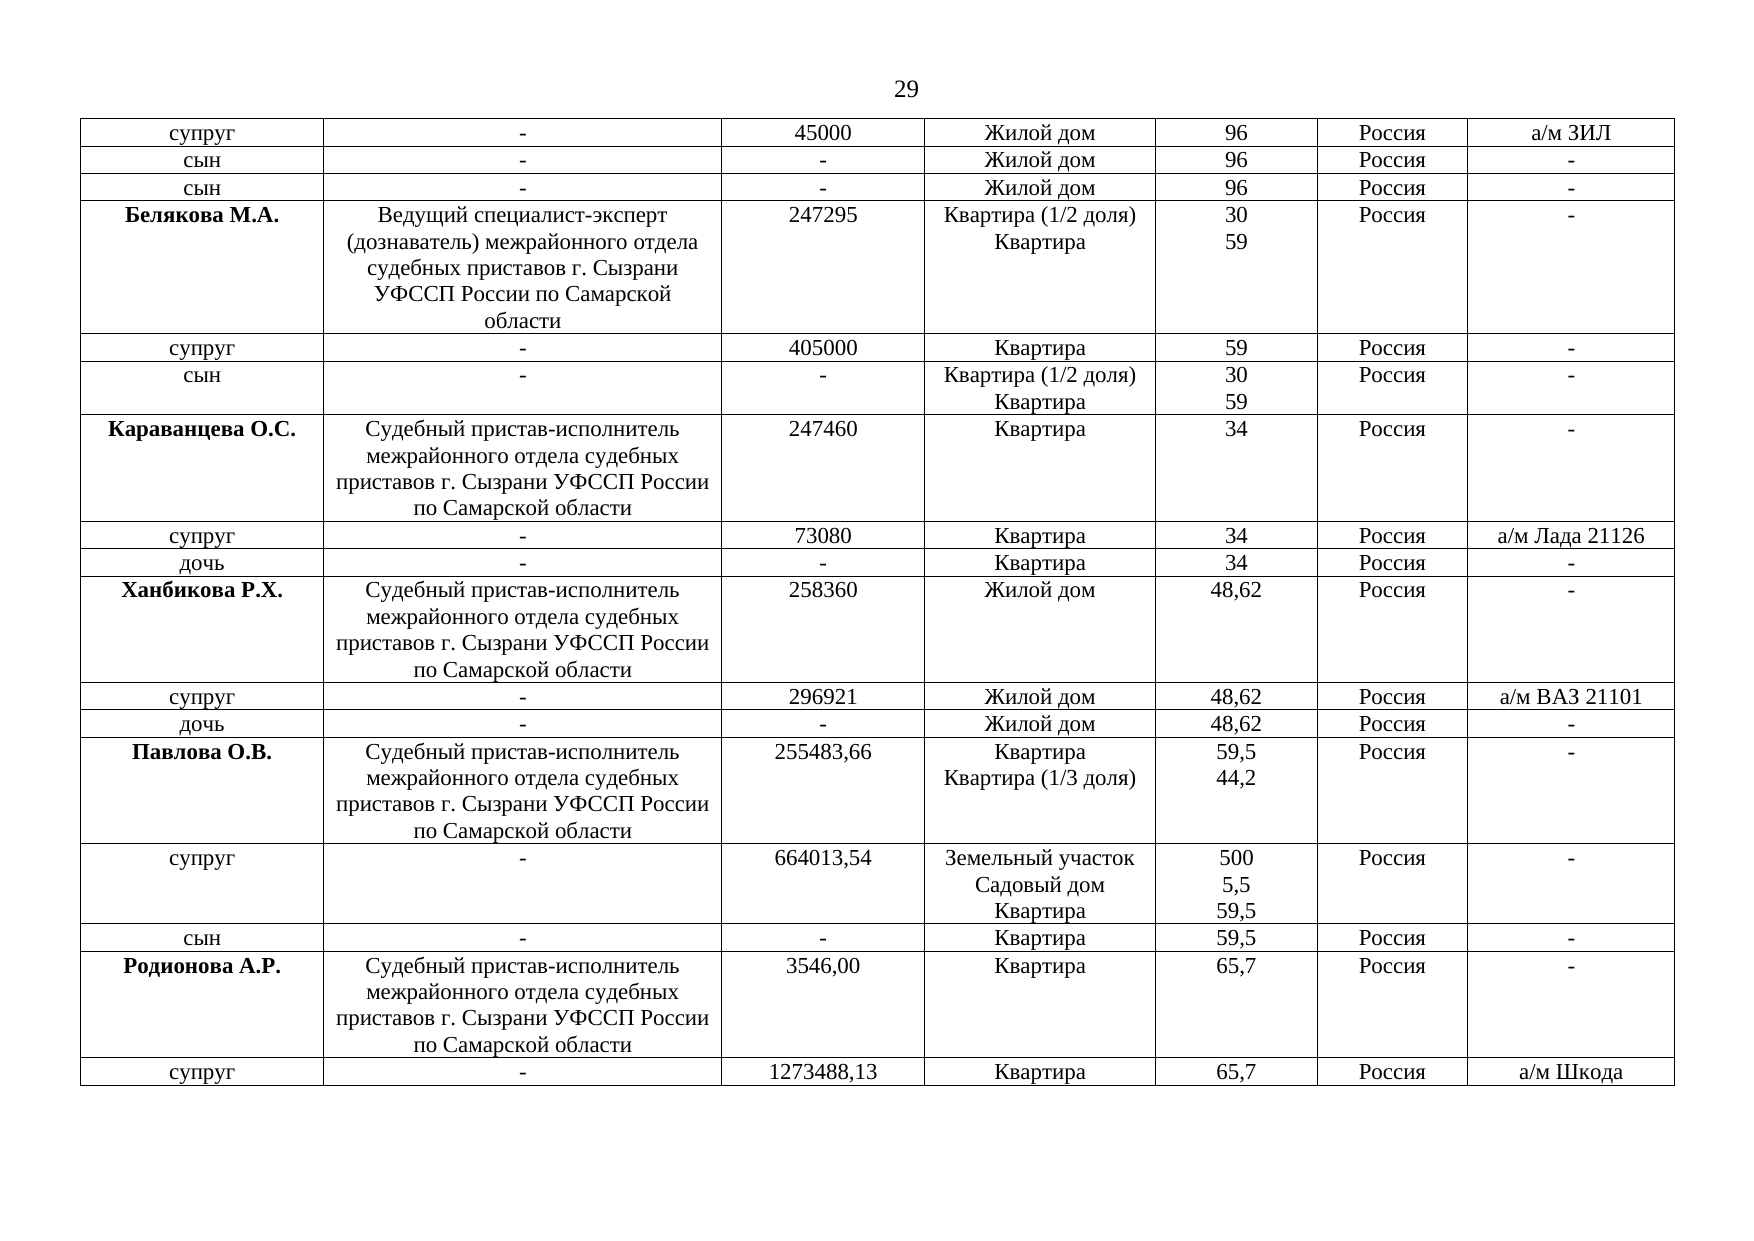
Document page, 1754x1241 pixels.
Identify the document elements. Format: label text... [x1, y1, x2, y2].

table_cell - [1468, 844, 1674, 923]
table_cell - [324, 362, 721, 414]
table_cell Судебный пристав-исполнитель межрайонного отдела судебных приставов г. Сызрани УФССП России по Самарской области [324, 738, 721, 843]
table_cell сын [81, 362, 323, 414]
table_cell - [324, 710, 721, 737]
table_cell Россия [1318, 362, 1467, 414]
table_cell - [324, 174, 721, 200]
table_cell Квартира [925, 415, 1155, 521]
table_cell Судебный пристав-исполнитель межрайонного отдела судебных приставов г. Сызрани УФССП России по Самарской области [324, 577, 721, 682]
table_cell а/м Шкода [1468, 1058, 1674, 1084]
table_cell - [722, 710, 924, 737]
table_cell 48,62 [1156, 710, 1317, 737]
table_cell Россия [1318, 415, 1467, 521]
table_cell - [324, 522, 721, 548]
table_cell - [1468, 147, 1674, 173]
table_cell - [1468, 415, 1674, 521]
table_cell Россия [1318, 738, 1467, 843]
table_cell Квартира [925, 952, 1155, 1057]
table_cell Россия [1318, 844, 1467, 923]
table_cell Квартира [925, 549, 1155, 576]
table_cell Россия [1318, 924, 1467, 951]
table_cell Земельный участок Садовый дом Квартира [925, 844, 1155, 923]
table_cell - [324, 147, 721, 173]
table_cell - [1468, 577, 1674, 682]
table_cell супруг [81, 522, 323, 548]
table_cell - [722, 362, 924, 414]
table_cell Жилой дом [925, 683, 1155, 709]
table_cell 96 [1156, 147, 1317, 173]
table_cell 664013,54 [722, 844, 924, 923]
table_cell а/м Лада 21126 [1468, 522, 1674, 548]
table_cell Квартира (1/2 доля) Квартира [925, 201, 1155, 333]
table_cell - [1468, 549, 1674, 576]
table_cell Россия [1318, 549, 1467, 576]
table_cell 65,7 [1156, 952, 1317, 1057]
table_cell 59,5 44,2 [1156, 738, 1317, 843]
table_cell Жилой дом [925, 119, 1155, 146]
table_cell 405000 [722, 334, 924, 361]
table_cell дочь [81, 549, 323, 576]
table_cell Жилой дом [925, 577, 1155, 682]
table_cell Павлова О.В. [81, 738, 323, 843]
table_cell 48,62 [1156, 683, 1317, 709]
table_cell - [324, 683, 721, 709]
table_cell - [324, 334, 721, 361]
table_cell - [1468, 952, 1674, 1057]
table_cell - [722, 924, 924, 951]
table_cell Ведущий специалист-эксперт (дознаватель) межрайонного отдела судебных приставов г. Сызрани УФССП России по Самарской области [324, 201, 721, 333]
table_cell - [324, 844, 721, 923]
table_cell Россия [1318, 147, 1467, 173]
table_cell 96 [1156, 174, 1317, 200]
table_cell 500 5,5 59,5 [1156, 844, 1317, 923]
table_cell - [1468, 201, 1674, 333]
table_cell - [1468, 738, 1674, 843]
table_cell а/м ВАЗ 21101 [1468, 683, 1674, 709]
table_cell Россия [1318, 334, 1467, 361]
table_cell 45000 [722, 119, 924, 146]
table_cell супруг [81, 119, 323, 146]
table_cell Жилой дом [925, 147, 1155, 173]
table_cell - [722, 549, 924, 576]
table_cell Судебный пристав-исполнитель межрайонного отдела судебных приставов г. Сызрани УФССП России по Самарской области [324, 952, 721, 1057]
table_cell - [1468, 924, 1674, 951]
table_cell Квартира [925, 334, 1155, 361]
table_cell 30 59 [1156, 362, 1317, 414]
table_cell - [1468, 362, 1674, 414]
table_cell 258360 [722, 577, 924, 682]
table_cell 247295 [722, 201, 924, 333]
table_cell Жилой дом [925, 710, 1155, 737]
table_cell 296921 [722, 683, 924, 709]
table_cell - [324, 119, 721, 146]
table_cell Квартира (1/2 доля) Квартира [925, 362, 1155, 414]
table_cell супруг [81, 334, 323, 361]
table_cell Россия [1318, 119, 1467, 146]
table_cell Россия [1318, 710, 1467, 737]
table_cell супруг [81, 1058, 323, 1084]
table_cell Россия [1318, 952, 1467, 1057]
table_cell Россия [1318, 577, 1467, 682]
table_cell - [1468, 174, 1674, 200]
table_cell дочь [81, 710, 323, 737]
table_cell 59,5 [1156, 924, 1317, 951]
table_cell 96 [1156, 119, 1317, 146]
table_cell - [722, 147, 924, 173]
table_cell Квартира Квартира (1/3 доля) [925, 738, 1155, 843]
table_cell супруг [81, 683, 323, 709]
table_cell а/м ЗИЛ [1468, 119, 1674, 146]
table_cell сын [81, 147, 323, 173]
table_cell супруг [81, 844, 323, 923]
table_cell 34 [1156, 549, 1317, 576]
table_cell 48,62 [1156, 577, 1317, 682]
table_cell Квартира [925, 1058, 1155, 1084]
table_cell 30 59 [1156, 201, 1317, 333]
table_cell - [324, 924, 721, 951]
table_cell 3546,00 [722, 952, 924, 1057]
table_cell Квартира [925, 522, 1155, 548]
table_cell 65,7 [1156, 1058, 1317, 1084]
table_cell Белякова М.А. [81, 201, 323, 333]
table_cell 255483,66 [722, 738, 924, 843]
table_cell 34 [1156, 522, 1317, 548]
table_cell 34 [1156, 415, 1317, 521]
table_cell сын [81, 174, 323, 200]
table_cell Жилой дом [925, 174, 1155, 200]
table_cell Россия [1318, 683, 1467, 709]
table_cell Родионова А.Р. [81, 952, 323, 1057]
table_cell Караванцева О.С. [81, 415, 323, 521]
table_cell Россия [1318, 522, 1467, 548]
table_cell - [722, 174, 924, 200]
table_cell Россия [1318, 174, 1467, 200]
table_cell Ханбикова Р.Х. [81, 577, 323, 682]
table_cell - [324, 1058, 721, 1084]
table_cell - [1468, 334, 1674, 361]
table_cell - [324, 549, 721, 576]
table_cell 73080 [722, 522, 924, 548]
table_cell - [1468, 710, 1674, 737]
table_cell Квартира [925, 924, 1155, 951]
table_cell 59 [1156, 334, 1317, 361]
table_cell Судебный пристав-исполнитель межрайонного отдела судебных приставов г. Сызрани УФССП России по Самарской области [324, 415, 721, 521]
table_cell Россия [1318, 1058, 1467, 1084]
table_cell сын [81, 924, 323, 951]
table_cell 247460 [722, 415, 924, 521]
table_cell 1273488,13 [722, 1058, 924, 1084]
table_cell Россия [1318, 201, 1467, 333]
